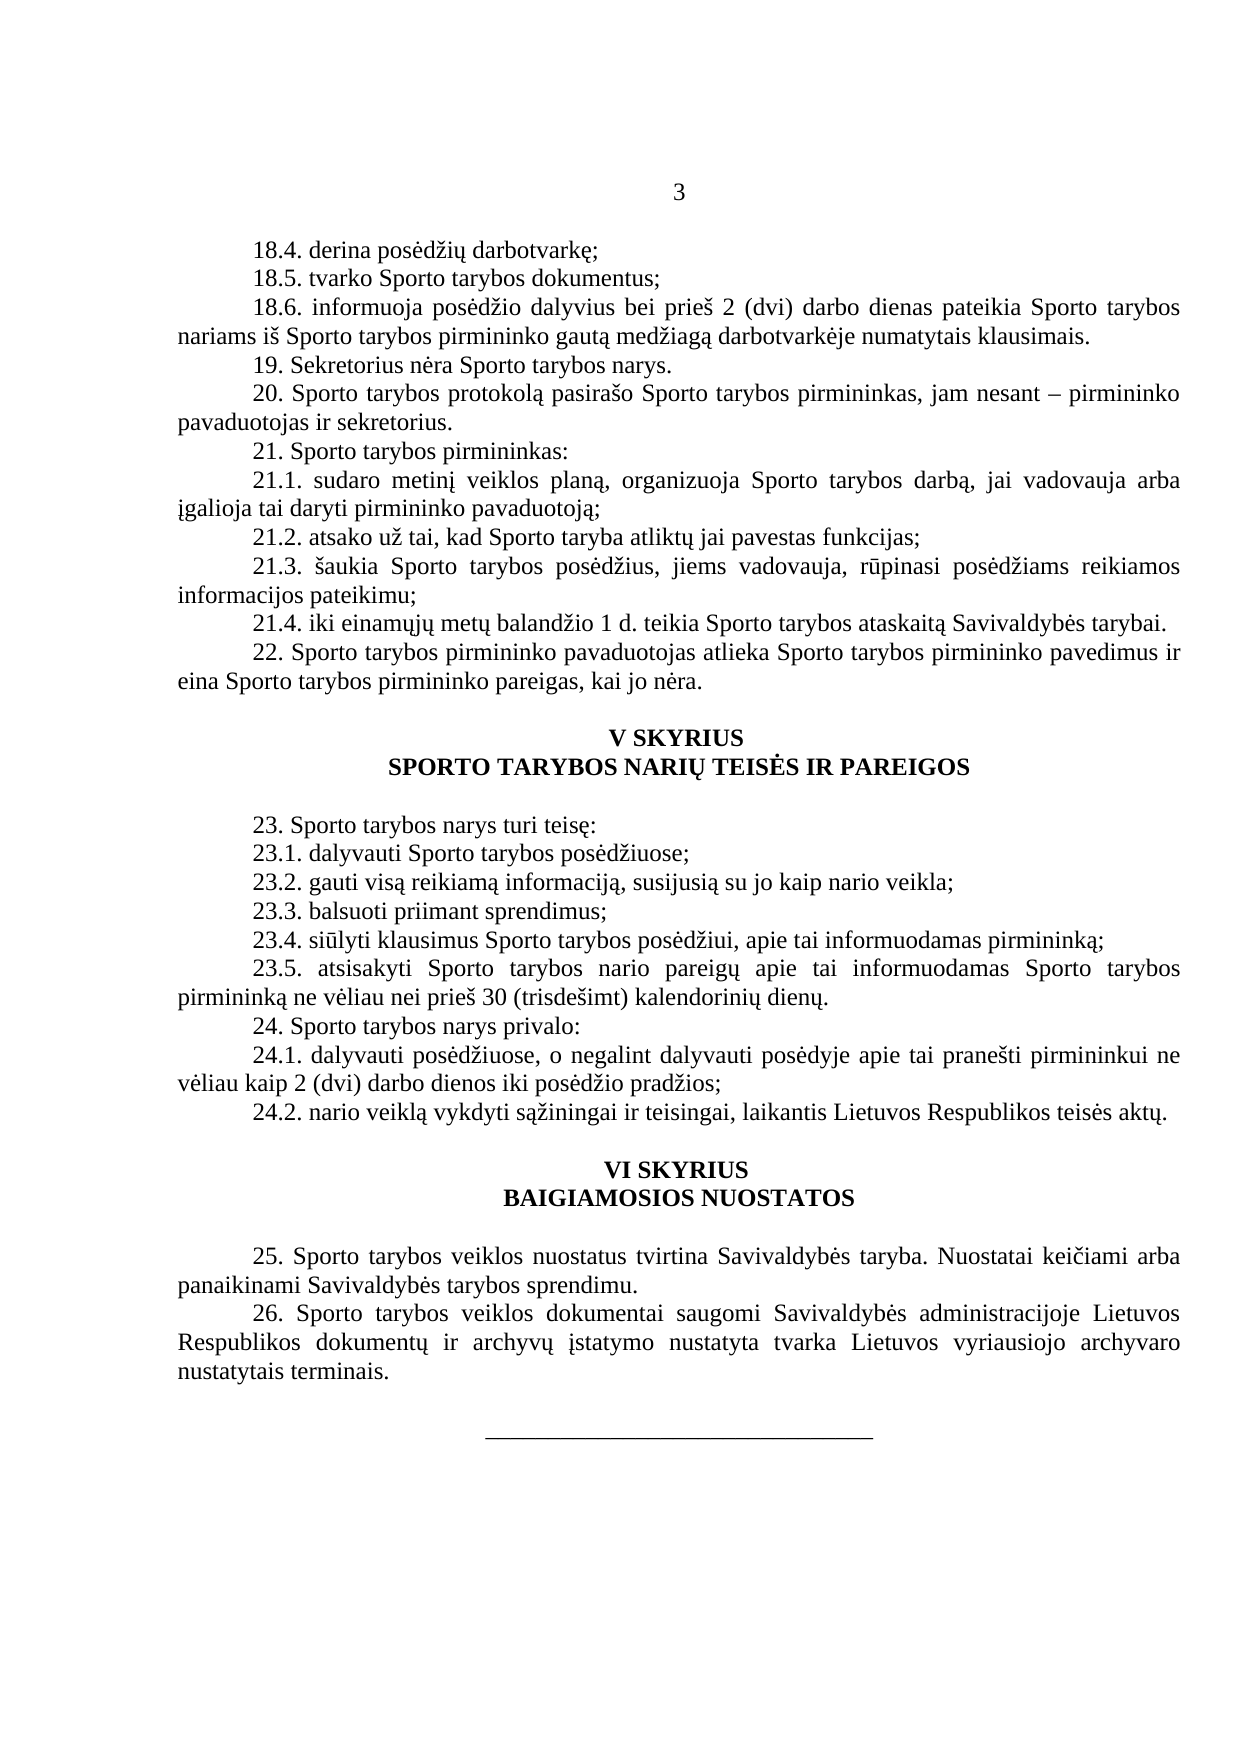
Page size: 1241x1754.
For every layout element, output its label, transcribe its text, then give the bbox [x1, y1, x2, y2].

text 20. Sporto tarybos protokolą pasirašo Sporto tarybos pirmininkas, jam nesant – pirmininko pavaduotojas ir sekretorius. [177, 378, 1181, 436]
text 18.5. tvarko Sporto tarybos dokumentus; [177, 263, 1181, 292]
text 26. Sporto tarybos veiklos dokumentai saugomi Savivaldybės administracijoje Lietuvos Respublikos dokumentų ir archyvų įstatymo nustatyta tvarka Lietuvos vyriausiojo archyvaro nustatytais terminais. [177, 1298, 1181, 1385]
text 21.4. iki einamųjų metų balandžio 1 d. teikia Sporto tarybos ataskaitą Savivaldybės tarybai. [177, 608, 1181, 637]
text 22. Sporto tarybos pirmininko pavaduotojas atlieka Sporto tarybos pirmininko pavedimus ir eina Sporto tarybos pirmininko pareigas, kai jo nėra. [177, 637, 1181, 695]
text _______________________________ [177, 1413, 1181, 1442]
text 21.1. sudaro metinį veiklos planą, organizuoja Sporto tarybos darbą, jai vadovauja arba įgalioja tai daryti pirmininko pavaduotoją; [177, 465, 1181, 522]
text 23. Sporto tarybos narys turi teisę: [177, 810, 1181, 838]
text 18.6. informuoja posėdžio dalyvius bei prieš 2 (dvi) darbo dienas pateikia Sporto tarybos nariams iš Sporto tarybos pirmininko gautą medžiagą darbotvarkėje numatytais klausimais. [177, 292, 1181, 350]
text 23.1. dalyvauti Sporto tarybos posėdžiuose; [177, 838, 1181, 867]
text 24.1. dalyvauti posėdžiuose, o negalint dalyvauti posėdyje apie tai pranešti pirmininkui ne vėliau kaip 2 (dvi) darbo dienos iki posėdžio pradžios; [177, 1040, 1181, 1097]
text 24.2. nario veiklą vykdyti sąžiningai ir teisingai, laikantis Lietuvos Respublikos teisės aktų. [177, 1097, 1181, 1126]
text SPORTO TARYBOS NARIŲ TEISĖS IR PAREIGOS [177, 752, 1181, 781]
text 23.4. siūlyti klausimus Sporto tarybos posėdžiui, apie tai informuodamas pirmininką; [177, 925, 1181, 953]
text 21. Sporto tarybos pirmininkas: [177, 436, 1181, 465]
text 21.2. atsako už tai, kad Sporto taryba atliktų jai pavestas funkcijas; [177, 522, 1181, 551]
text V SKYRIUS [177, 723, 1181, 752]
text 18.4. derina posėdžių darbotvarkę; [177, 235, 1181, 263]
text 19. Sekretorius nėra Sporto tarybos narys. [177, 350, 1181, 378]
text 21.3. šaukia Sporto tarybos posėdžius, jiems vadovauja, rūpinasi posėdžiams reikiamos informacijos pateikimu; [177, 551, 1181, 608]
text 23.2. gauti visą reikiamą informaciją, susijusią su jo kaip nario veikla; [177, 867, 1181, 896]
text 25. Sporto tarybos veiklos nuostatus tvirtina Savivaldybės taryba. Nuostatai keičiami arba panaikinami Savivaldybės tarybos sprendimu. [177, 1241, 1181, 1298]
text BAIGIAMOSIOS NUOSTATOS [177, 1183, 1181, 1212]
text VI SKYRIUS [177, 1155, 1181, 1183]
text 23.5. atsisakyti Sporto tarybos nario pareigų apie tai informuodamas Sporto tarybos pirmininką ne vėliau nei prieš 30 (trisdešimt) kalendorinių dienų. [177, 953, 1181, 1011]
text 24. Sporto tarybos narys privalo: [177, 1011, 1181, 1040]
text 23.3. balsuoti priimant sprendimus; [177, 896, 1181, 925]
